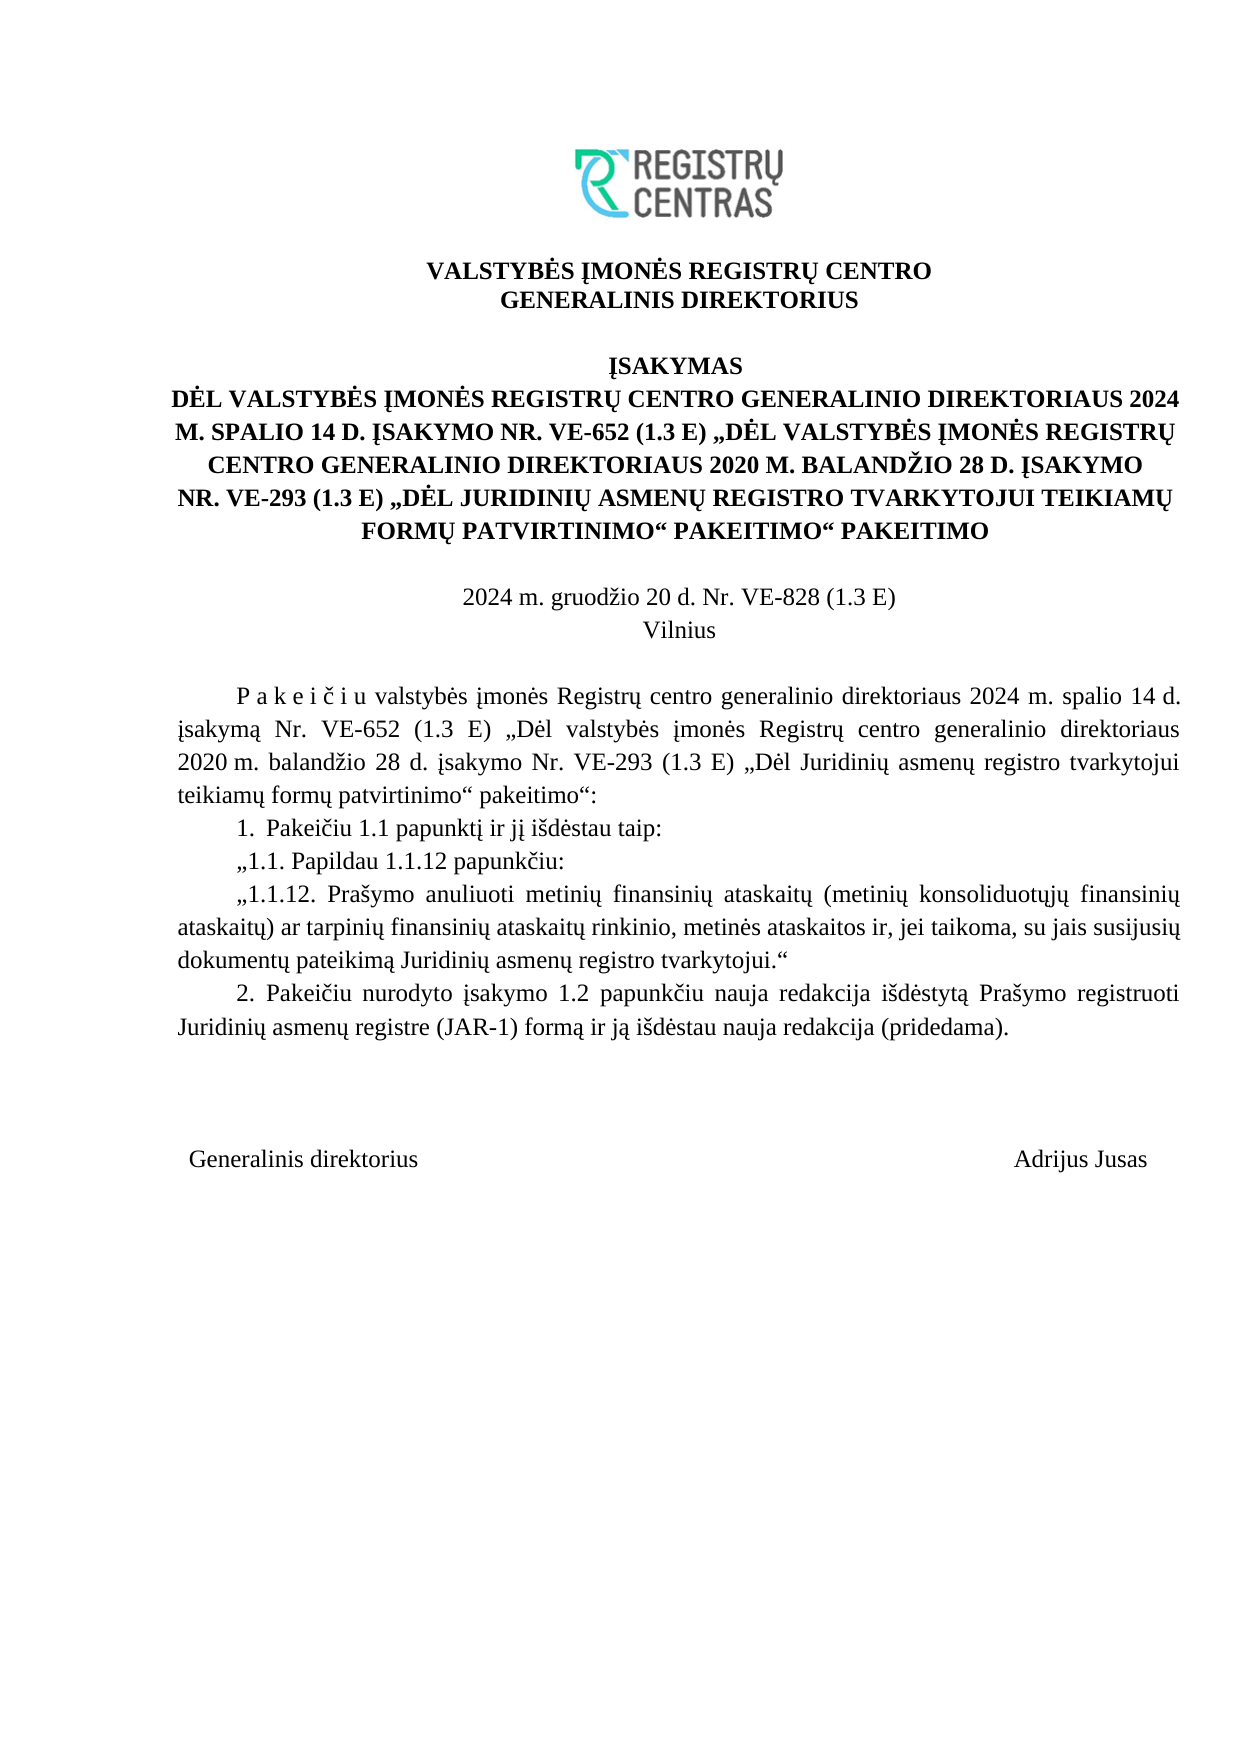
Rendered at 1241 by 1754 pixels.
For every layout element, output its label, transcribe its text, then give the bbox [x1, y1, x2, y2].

text Pakeičiu valstybės įmonės Registrų centro generalinio direktoriaus 2024 m. spalio 14 d. įsakymą Nr. VE-652 (1.3 E) „Dėl valstybės įmonės Registrų centro generalinio direktoriaus 2020 m. balandžio 28 d. įsakymo Nr. VE-293 (1.3 E) „Dėl Juridinių asmenų registro tvarkytojui teikiamų formų patvirtinimo“ pakeitimo“: [177, 681, 1181, 809]
text 1. Pakeičiu 1.1 papunktį ir jį išdėstau taip: [177, 813, 1181, 842]
text NR. VE-293 (1.3 E) „DĖL JURIDINIŲ ASMENŲ REGISTRO TVARKYTOJUI TEIKIAMŲ FORMŲ PATVIRTINIMO“ PAKEITIMO“ PAKEITIMO [170, 483, 1181, 545]
text ĮSAKYMAS [170, 351, 1181, 380]
text DĖL VALSTYBĖS ĮMONĖS REGISTRŲ CENTRO GENERALINIO DIREKTORIAUS 2024 M. SPALIO 14 D. ĮSAKYMO NR. VE-652 (1.3 E) „DĖL VALSTYBĖS ĮMONĖS REGISTRŲ CENTRO GENERALINIO DIREKTORIAUS 2020 M. BALANDŽIO 28 D. ĮSAKYMO [170, 384, 1181, 479]
text „1.1.12. Prašymo anuliuoti metinių finansinių ataskaitų (metinių konsoliduotųjų finansinių ataskaitų) ar tarpinių finansinių ataskaitų rinkinio, metinės ataskaitos ir, jei taikoma, su jais susijusių dokumentų pateikimą Juridinių asmenų registro tvarkytojui.“ [177, 879, 1181, 974]
text 2. Pakeičiu nurodyto įsakymo 1.2 papunkčiu nauja redakcija išdėstytą Prašymo registruoti Juridinių asmenų registre (JAR-1) formą ir ją išdėstau nauja redakcija (pridedama). [177, 978, 1181, 1040]
text „1.1. Papildau 1.1.12 papunkčiu: [236, 846, 1181, 875]
text Vilnius [177, 615, 1181, 644]
text 2024 m. gruodžio 20 d. Nr. VE-828 (1.3 E) [177, 582, 1181, 611]
text VALSTYBĖS ĮMONĖS REGISTRŲ CENTRO [177, 256, 1181, 285]
text Generalinis direktorius Adrijus Jusas [188, 1144, 1193, 1172]
text GENERALINIS DIREKTORIUS [177, 285, 1181, 314]
